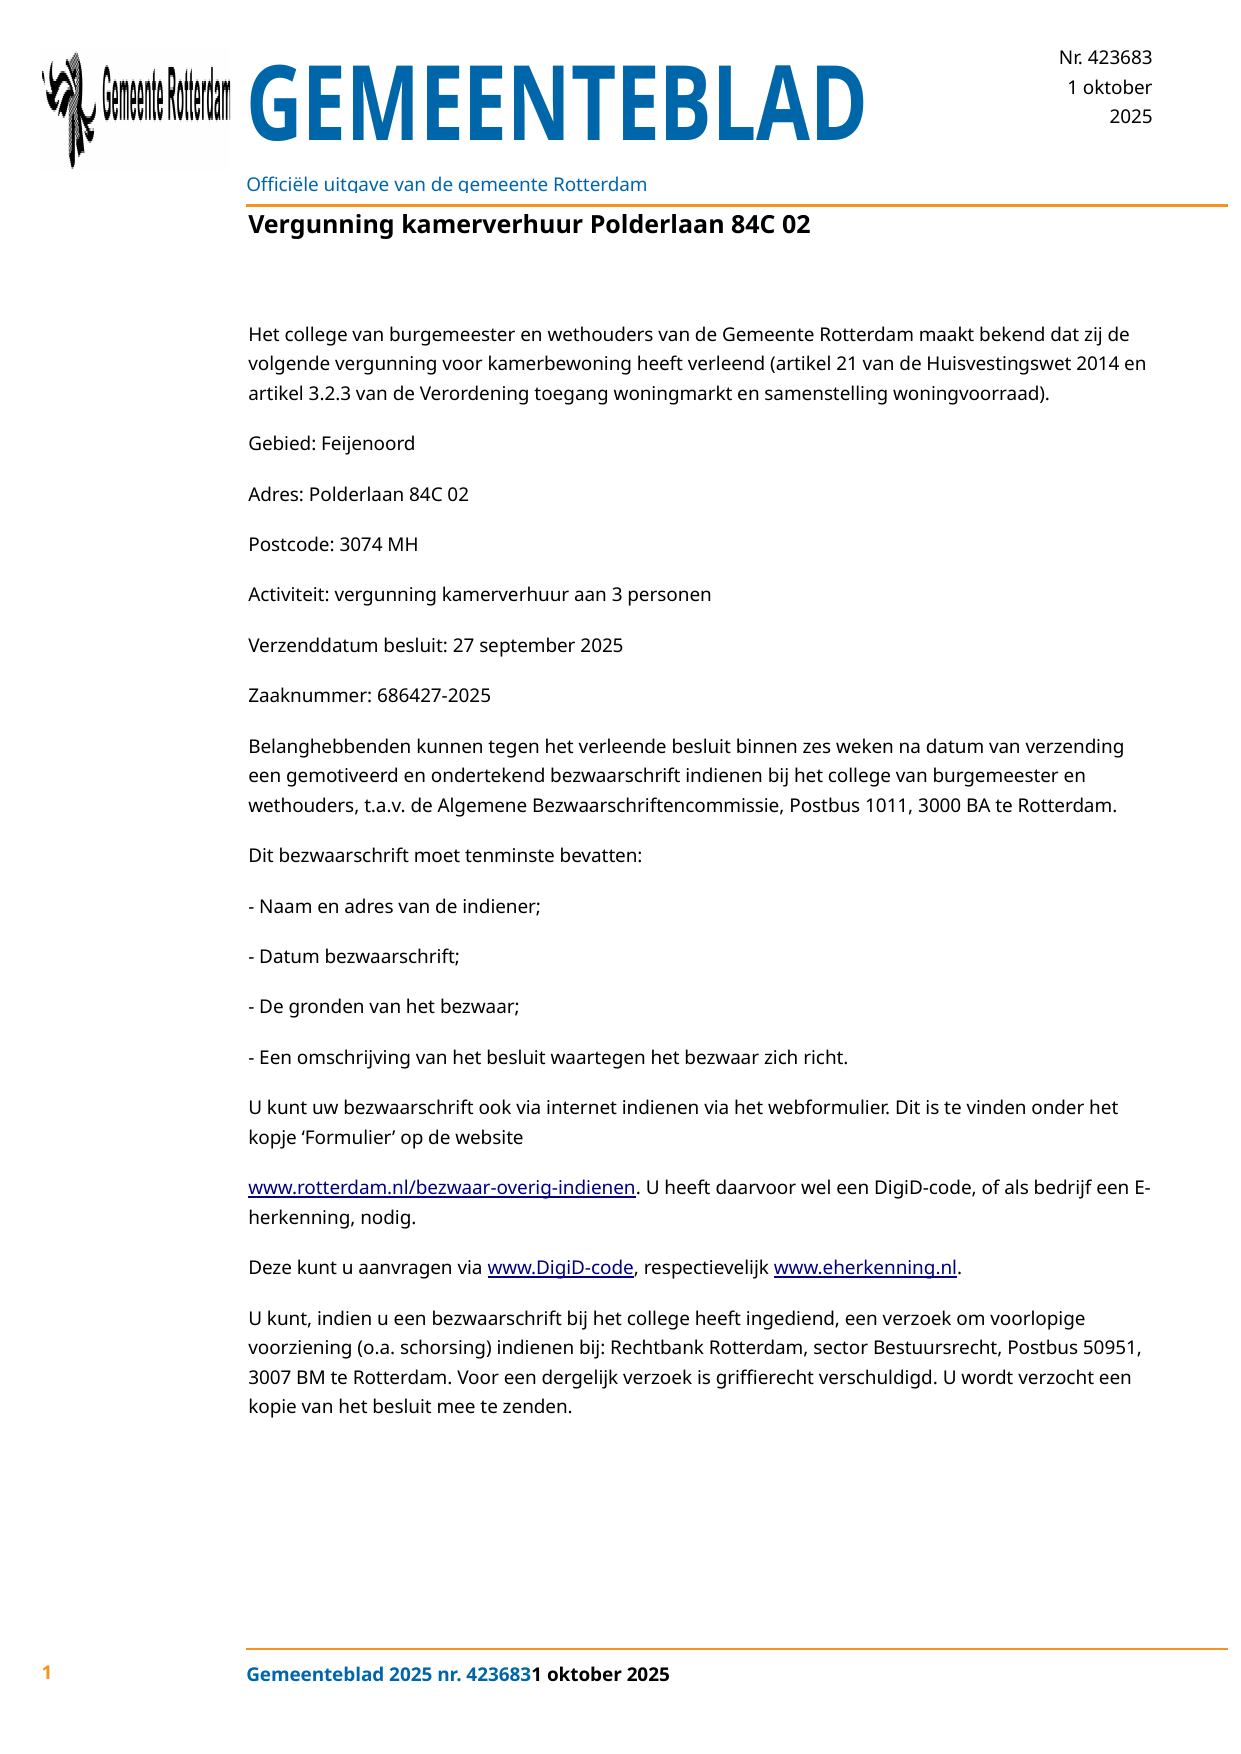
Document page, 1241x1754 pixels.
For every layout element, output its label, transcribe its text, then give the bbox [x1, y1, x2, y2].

text U kunt, indien u een bezwaarschrift bij het college heeft ingediend, een verzoek om voorlopige voorziening (o.a. schorsing) indienen bij: Rechtbank Rotterdam, sector Bestuursrecht, Postbus 50951, 3007 BM te Rotterdam. Voor een dergelijk verzoek is griffierecht verschuldigd. U wordt verzocht een kopie van het besluit mee te zenden. [248, 1305, 1152, 1419]
text Deze kunt u aanvragen via www.DigiD-code, respectievelijk www.eherkenning.nl. [248, 1254, 1152, 1280]
text Belanghebbenden kunnen tegen het verleende besluit binnen zes weken na datum van verzending een gemotiveerd en ondertekend bezwaarschrift indienen bij het college van burgemeester en wethouders, t.a.v. de Algemene Bezwaarschriftencommissie, Postbus 1011, 3000 BA te Rotterdam. [248, 733, 1152, 818]
text Vergunning kamerverhuur Polderlaan 84C 02 [248, 207, 1152, 241]
text Adres: Polderlaan 84C 02 [248, 481, 1152, 506]
text - De gronden van het bezwaar; [248, 994, 1152, 1019]
text Zaaknummer: 686427-2025 [248, 682, 1152, 708]
text Verzenddatum besluit: 27 september 2025 [248, 632, 1152, 658]
text Dit bezwaarschrift moet tenminste bevatten: [248, 842, 1152, 868]
text www.rotterdam.nl/bezwaar-overig-indienen. U heeft daarvoor wel een DigiD-code, of als bedrijf een E-herkenning, nodig. [248, 1174, 1152, 1230]
text Het college van burgemeester en wethouders van de Gemeente Rotterdam maakt bekend dat zij de volgende vergunning voor kamerbewoning heeft verleend (artikel 21 van de Huisvestingswet 2014 en artikel 3.2.3 van de Verordening toegang woningmarkt en samenstelling woningvoorraad). [248, 321, 1152, 406]
text - Een omschrijving van het besluit waartegen het bezwaar zich richt. [248, 1044, 1152, 1070]
picture [41, 47, 231, 172]
text Gebied: Feijenoord [248, 430, 1152, 456]
text U kunt uw bezwaarschrift ook via internet indienen via het webformulier. Dit is te vinden onder het kopje ‘Formulier’ op de website [248, 1094, 1152, 1150]
text Postcode: 3074 MH [248, 531, 1152, 557]
text - Datum bezwaarschrift; [248, 943, 1152, 969]
text - Naam en adres van de indiener; [248, 893, 1152, 918]
text Activiteit: vergunning kamerverhuur aan 3 personen [248, 582, 1152, 607]
